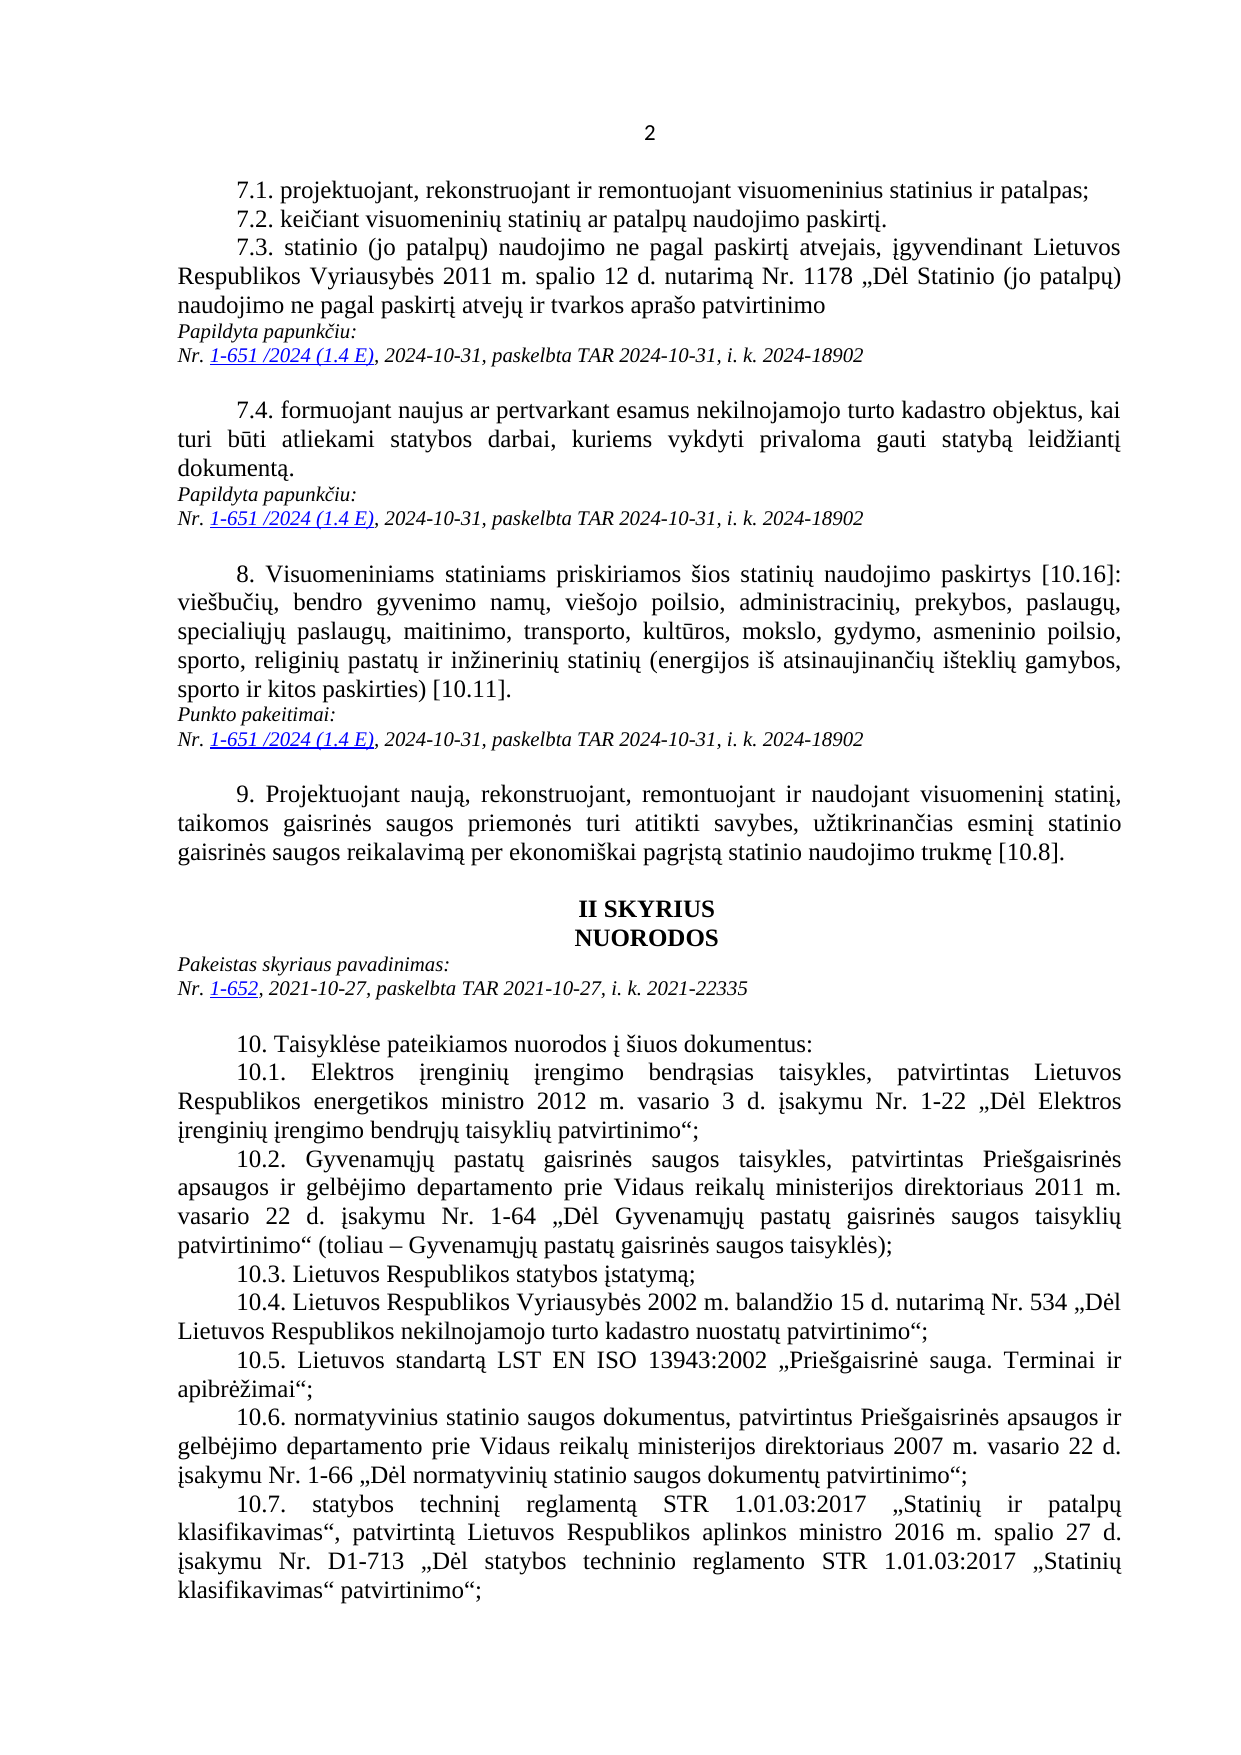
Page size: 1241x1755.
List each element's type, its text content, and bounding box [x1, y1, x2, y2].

text Nr. 1-651 /2024 (1.4 E), 2024-10-31, paskelbta TAR 2024-10-31, i. k. 2024-18902 [177, 726, 1122, 751]
text Papildyta papunkčiu: [177, 482, 1122, 506]
text Pakeistas skyriaus pavadinimas: [177, 952, 1122, 976]
text Nr. 1-652, 2021-10-27, paskelbta TAR 2021-10-27, i. k. 2021-22335 [177, 976, 1122, 1000]
text 9. Projektuojant naują, rekonstruojant, remontuojant ir naudojant visuomeninį statinį, taikomos gaisrinės saugos priemonės turi atitikti savybes, užtikrinančias esminį statinio gaisrinės saugos reikalavimą per ekonomiškai pagrįstą statinio naudojimo trukmę [10.8]. [177, 779, 1122, 866]
text Papildyta papunkčiu: [177, 319, 1122, 343]
text Nr. 1-651 /2024 (1.4 E), 2024-10-31, paskelbta TAR 2024-10-31, i. k. 2024-18902 [177, 506, 1122, 530]
text 10.3. Lietuvos Respublikos statybos įstatymą; [177, 1259, 1122, 1287]
text 10.4. Lietuvos Respublikos Vyriausybės 2002 m. balandžio 15 d. nutarimą Nr. 534 „Dėl Lietuvos Respublikos nekilnojamojo turto kadastro nuostatų patvirtinimo“; [177, 1287, 1122, 1345]
text 8. Visuomeniniams statiniams priskiriamos šios statinių naudojimo paskirtys [10.16]: viešbučių, bendro gyvenimo namų, viešojo poilsio, administracinių, prekybos, paslaugų, specialiųjų paslaugų, maitinimo, transporto, kultūros, mokslo, gydymo, asmeninio poilsio, sporto, religinių pastatų ir inžinerinių statinių (energijos iš atsinaujinančių išteklių gamybos, sporto ir kitos paskirties) [10.11]. [177, 559, 1122, 702]
text 10.7. statybos techninį reglamentą STR 1.01.03:2017 „Statinių ir patalpų klasifikavimas“, patvirtintą Lietuvos Respublikos aplinkos ministro 2016 m. spalio 27 d. įsakymu Nr. D1-713 „Dėl statybos techninio reglamento STR 1.01.03:2017 „Statinių klasifikavimas“ patvirtinimo“; [177, 1489, 1122, 1604]
text 10.1. Elektros įrenginių įrengimo bendrąsias taisykles, patvirtintas Lietuvos Respublikos energetikos ministro 2012 m. vasario 3 d. įsakymu Nr. 1-22 „Dėl Elektros įrenginių įrengimo bendrųjų taisyklių patvirtinimo“; [177, 1057, 1122, 1144]
text 10.6. normatyvinius statinio saugos dokumentus, patvirtintus Priešgaisrinės apsaugos ir gelbėjimo departamento prie Vidaus reikalų ministerijos direktoriaus 2007 m. vasario 22 d. įsakymu Nr. 1-66 „Dėl normatyvinių statinio saugos dokumentų patvirtinimo“; [177, 1402, 1122, 1489]
text 7.2. keičiant visuomeninių statinių ar patalpų naudojimo paskirtį. [177, 204, 1122, 232]
subtitle II SKYRIUS NUORODOS [177, 894, 1122, 952]
text 10. Taisyklėse pateikiamos nuorodos į šiuos dokumentus: [177, 1029, 1122, 1057]
text Punkto pakeitimai: [177, 702, 1122, 726]
text 7.3. statinio (jo patalpų) naudojimo ne pagal paskirtį atvejais, įgyvendinant Lietuvos Respublikos Vyriausybės 2011 m. spalio 12 d. nutarimą Nr. 1178 „Dėl Statinio (jo patalpų) naudojimo ne pagal paskirtį atvejų ir tvarkos aprašo patvirtinimo [177, 232, 1122, 319]
text 10.5. Lietuvos standartą LST EN ISO 13943:2002 „Priešgaisrinė sauga. Terminai ir apibrėžimai“; [177, 1345, 1122, 1402]
text 7.4. formuojant naujus ar pertvarkant esamus nekilnojamojo turto kadastro objektus, kai turi būti atliekami statybos darbai, kuriems vykdyti privaloma gauti statybą leidžiantį dokumentą. [177, 396, 1122, 482]
text Nr. 1-651 /2024 (1.4 E), 2024-10-31, paskelbta TAR 2024-10-31, i. k. 2024-18902 [177, 343, 1122, 367]
text 10.2. Gyvenamųjų pastatų gaisrinės saugos taisykles, patvirtintas Priešgaisrinės apsaugos ir gelbėjimo departamento prie Vidaus reikalų ministerijos direktoriaus 2011 m. vasario 22 d. įsakymu Nr. 1-64 „Dėl Gyvenamųjų pastatų gaisrinės saugos taisyklių patvirtinimo“ (toliau – Gyvenamųjų pastatų gaisrinės saugos taisyklės); [177, 1144, 1122, 1259]
text 7.1. projektuojant, rekonstruojant ir remontuojant visuomeninius statinius ir patalpas; [177, 175, 1122, 204]
